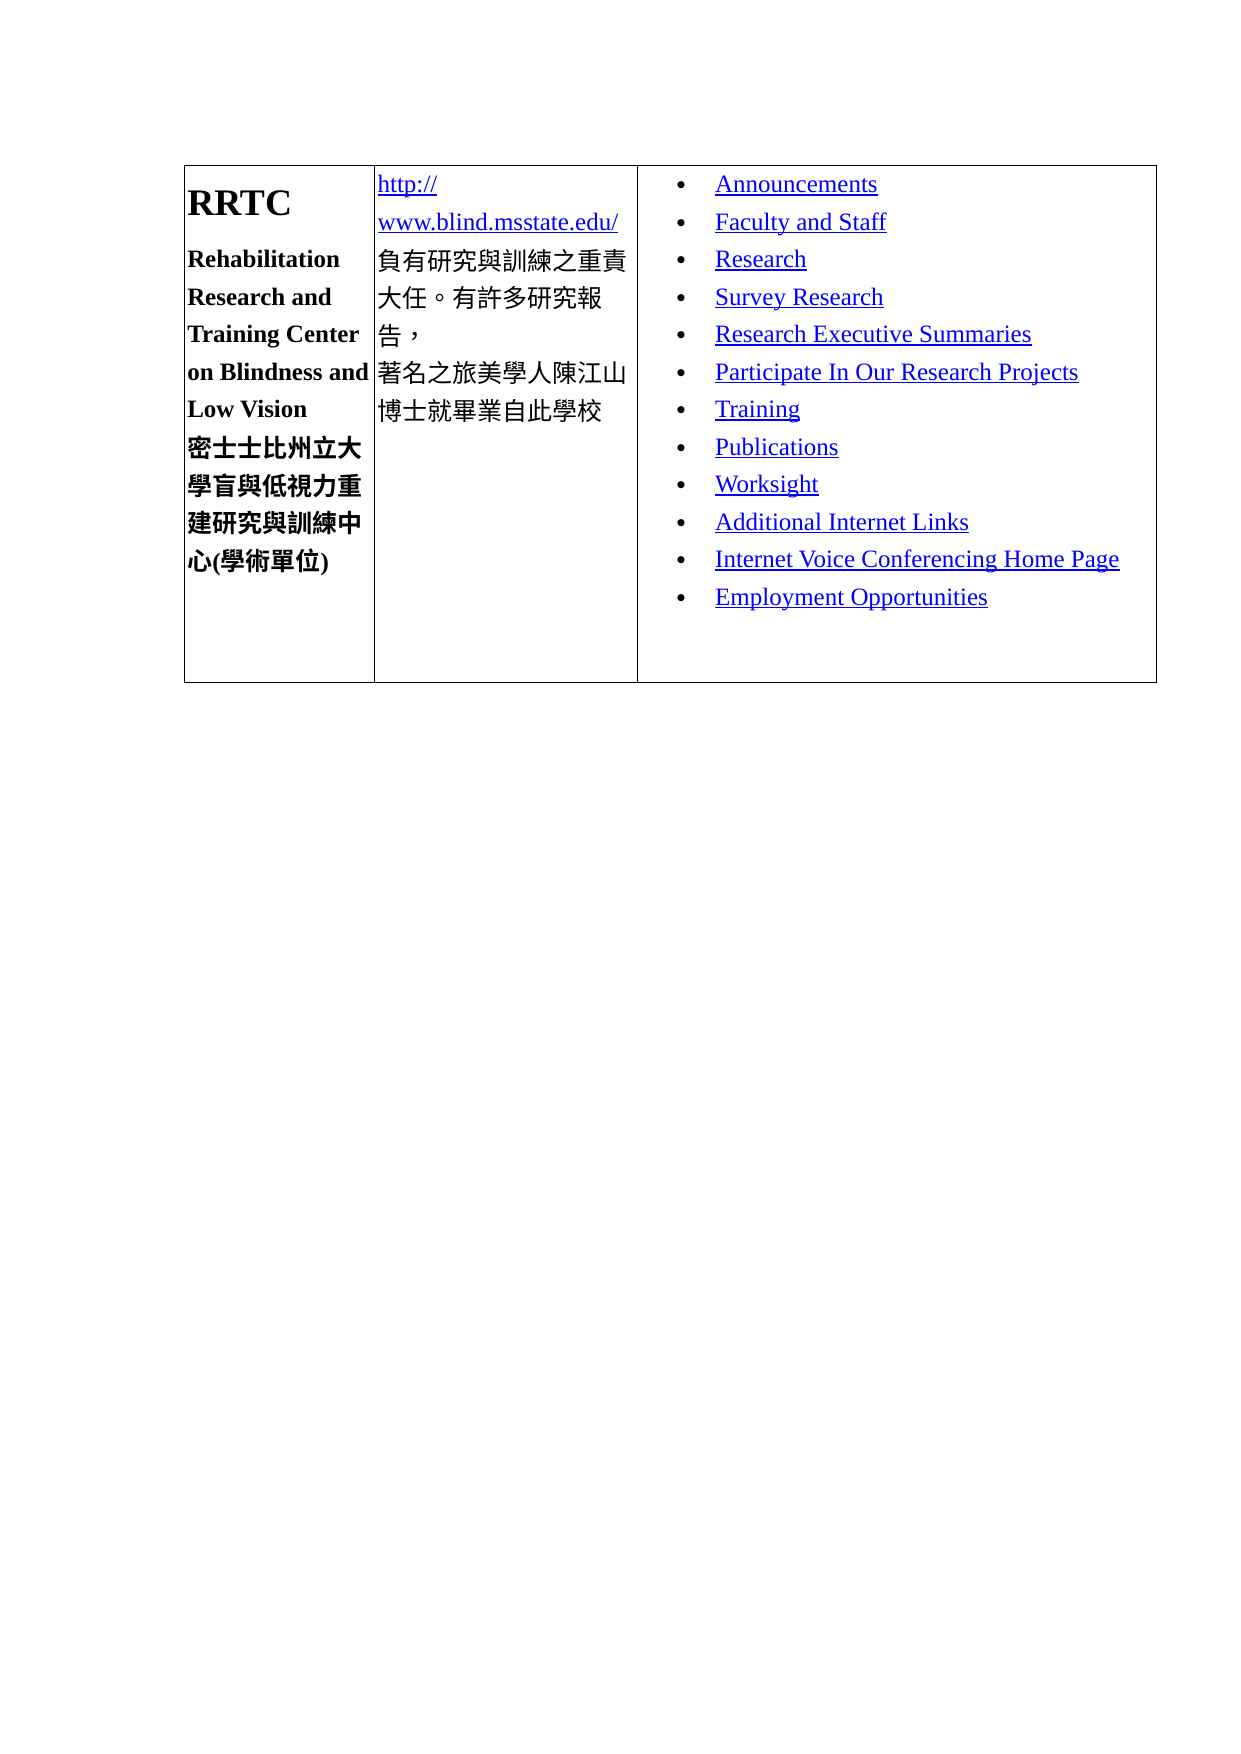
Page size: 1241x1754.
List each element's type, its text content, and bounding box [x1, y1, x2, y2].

table_cell RRTC Rehabilitation Research and Training Center on Blindness and Low Vision 密士士比州立大學盲與低視力重建研究與訓練中心(學術單位) [185, 166, 374, 682]
table_cell http://www.blind.msstate.edu/ 負有研究與訓練之重責大任。有許多研究報告， 著名之旅美學人陳江山博士就畢業自此學校 [375, 166, 637, 682]
table_cell Announcements Faculty and Staff Research Survey Research Research Executive Summaries Participate In Our Research Projects Training Publications Worksight Additional Internet Links Internet Voice Conferencing Home Page Employment Opportunities [638, 166, 1156, 682]
